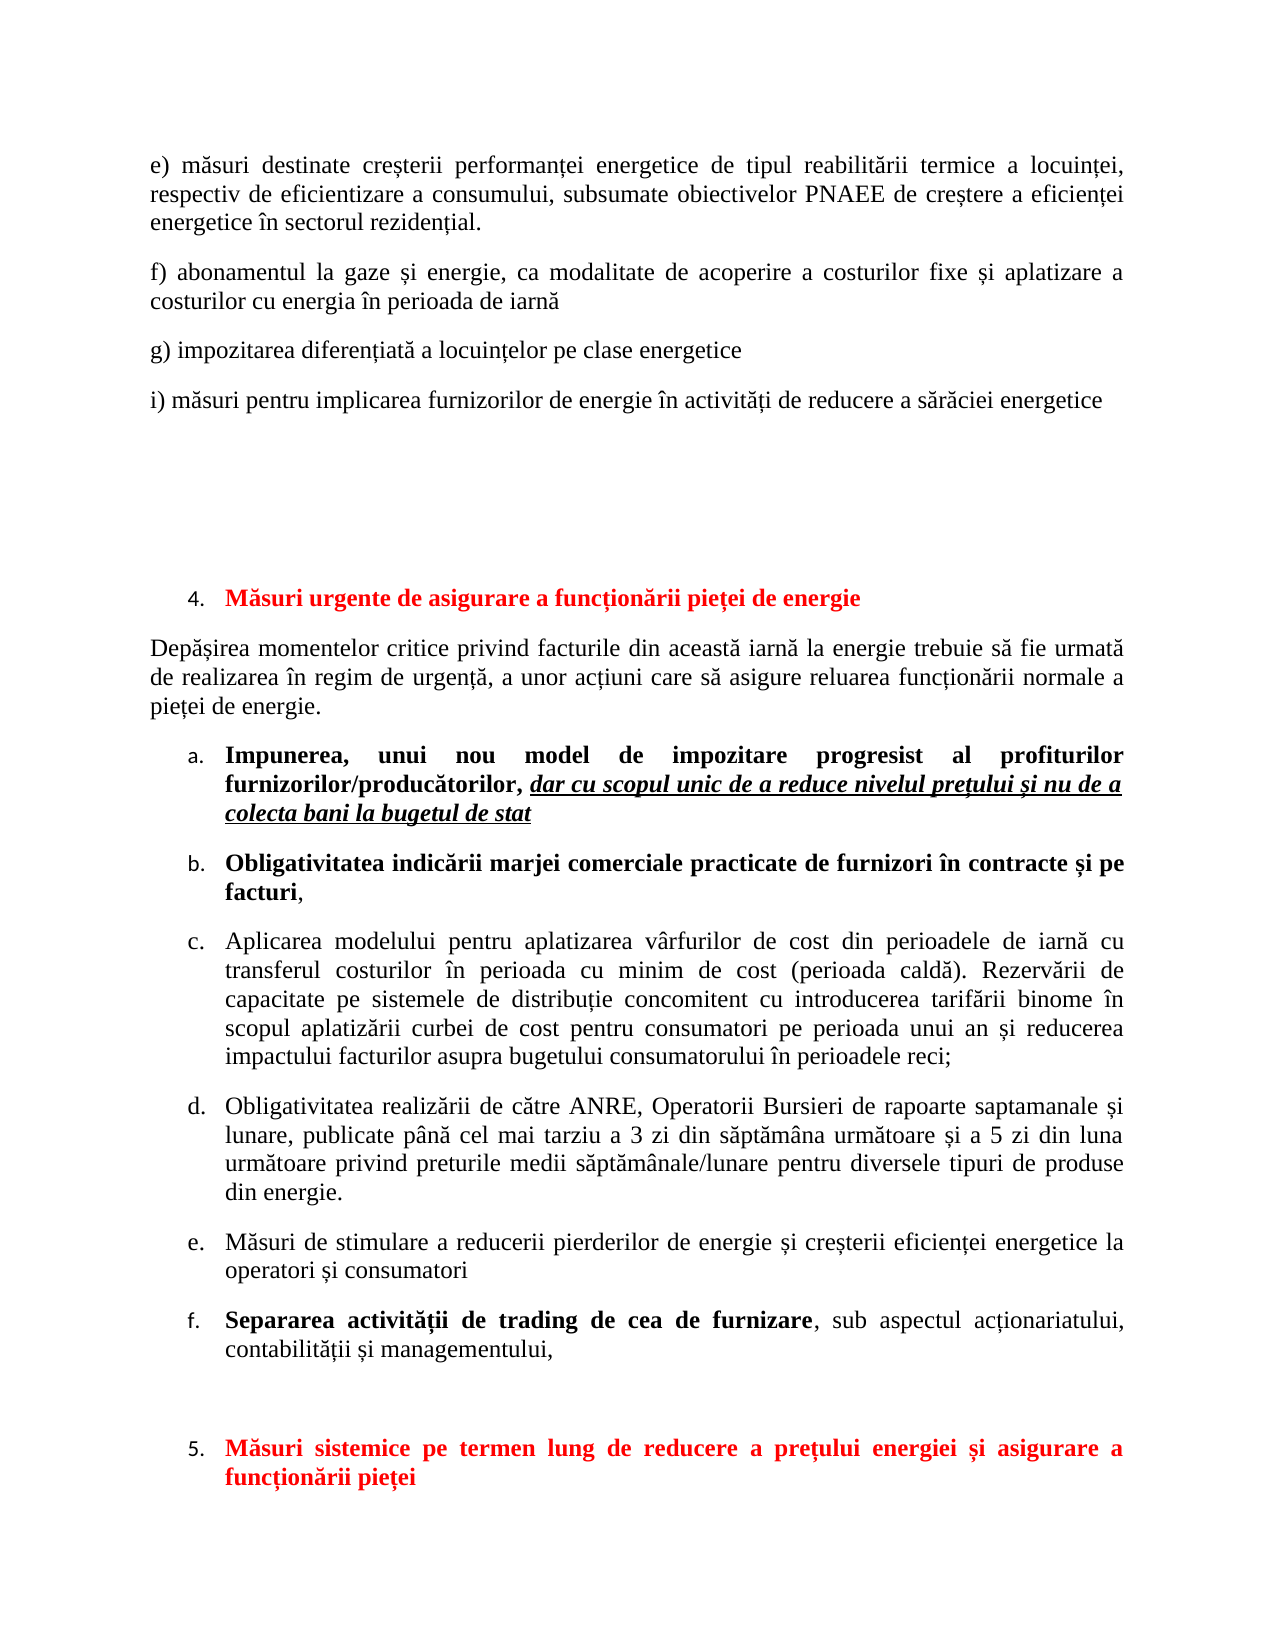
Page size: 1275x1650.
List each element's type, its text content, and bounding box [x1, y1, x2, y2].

list Obligativitatea realizării de către ANRE, Operatorii Bursieri de rapoarte saptamanale și lunare, publicate până cel mai tarziu a 3 zi din săptămâna următoare și a 5 zi din luna următoare privind preturile medii săptămânale/lunare pentru diversele tipuri de produse din energie. [187, 1091, 1125, 1206]
text g) impozitarea diferențiată a locuințelor pe clase energetice [150, 335, 1125, 364]
list Aplicarea modelului pentru aplatizarea vârfurilor de cost din perioadele de iarnă cu transferul costurilor în perioada cu minim de cost (perioada caldă). Rezervării de capacitate pe sistemele de distribuție concomitent cu introducerea tarifării binome în scopul aplatizării curbei de cost pentru consumatori pe perioada unui an și reducerea impactului facturilor asupra bugetului consumatorului în perioadele reci; [187, 926, 1125, 1070]
list Măsuri sistemice pe termen lung de reducere a prețului energiei și asigurare a funcționării pieței [187, 1433, 1125, 1491]
text i) măsuri pentru implicarea furnizorilor de energie în activități de reducere a sărăciei energetice [150, 385, 1125, 414]
list Separarea activității de trading de cea de furnizare, sub aspectul acționariatului, contabilității și managementului, [187, 1305, 1125, 1363]
list Obligativitatea indicării marjei comerciale practicate de furnizori în contracte și pe facturi, [187, 848, 1125, 906]
text Depășirea momentelor critice privind facturile din această iarnă la energie trebuie să fie urmată de realizarea în regim de urgență, a unor acțiuni care să asigure reluarea funcționării normale a pieței de energie. [150, 633, 1125, 719]
text e) măsuri destinate creșterii performanței energetice de tipul reabilitării termice a locuinței, respectiv de eficientizare a consumului, subsumate obiectivelor PNAEE de creștere a eficienței energetice în sectorul rezidențial. [150, 150, 1125, 236]
text f) abonamentul la gaze și energie, ca modalitate de acoperire a costurilor fixe și aplatizare a costurilor cu energia în perioada de iarnă [150, 257, 1125, 314]
list Măsuri de stimulare a reducerii pierderilor de energie și creșterii eficienței energetice la operatori și consumatori [187, 1227, 1125, 1284]
list Măsuri urgente de asigurare a funcționării pieței de energie [187, 583, 1125, 612]
list Impunerea, unui nou model de impozitare progresist al profiturilor furnizorilor/producătorilor, dar cu scopul unic de a reduce nivelul prețului și nu de a colecta bani la bugetul de stat [187, 740, 1125, 827]
